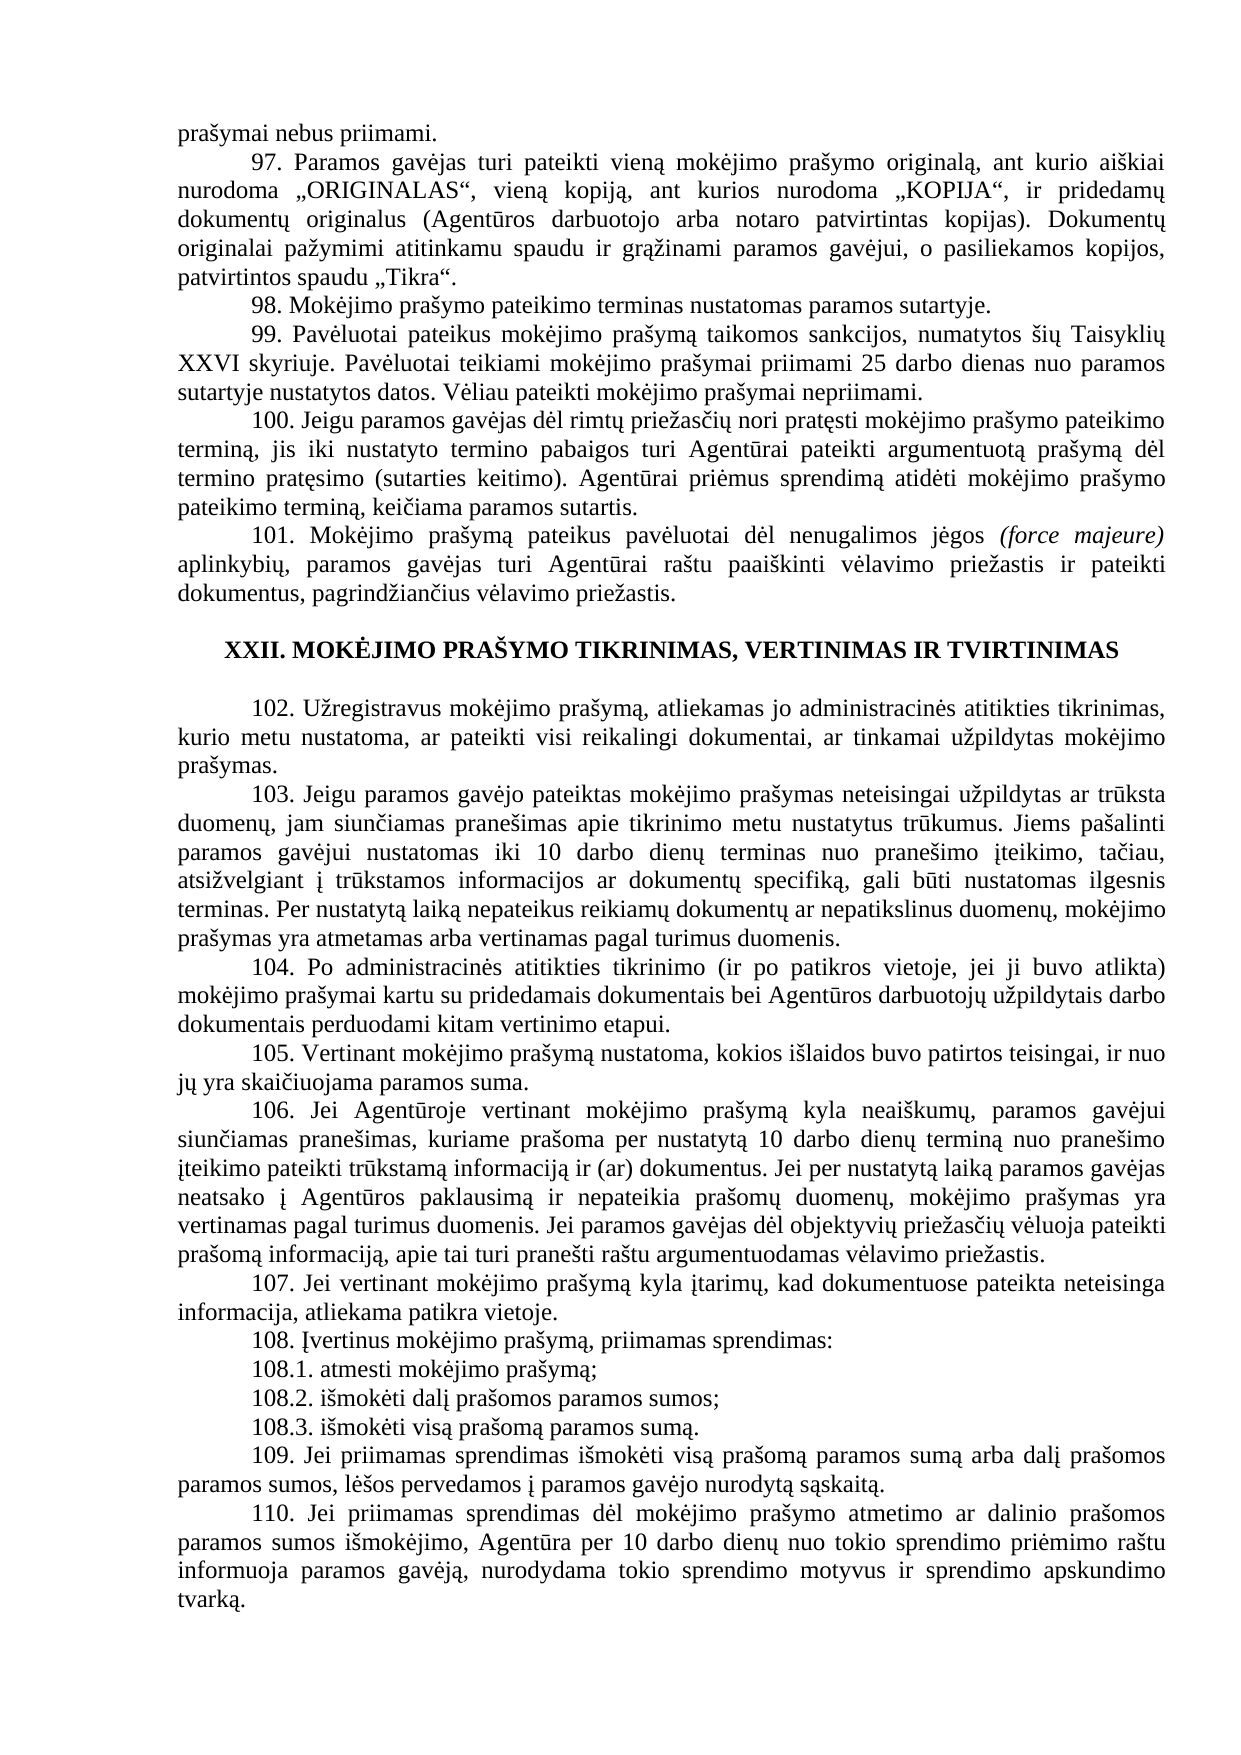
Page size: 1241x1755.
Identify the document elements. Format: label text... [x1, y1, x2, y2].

text 109. Jei priimamas sprendimas išmokėti visą prašomą paramos sumą arba dalį prašomos paramos sumos, lėšos pervedamos į paramos gavėjo nurodytą sąskaitą. [177, 1441, 1166, 1498]
text 105. Vertinant mokėjimo prašymą nustatoma, kokios išlaidos buvo patirtos teisingai, ir nuo jų yra skaičiuojama paramos suma. [177, 1038, 1166, 1096]
text 110. Jei priimamas sprendimas dėl mokėjimo prašymo atmetimo ar dalinio prašomos paramos sumos išmokėjimo, Agentūra per 10 darbo dienų nuo tokio sprendimo priėmimo raštu informuoja paramos gavėją, nurodydama tokio sprendimo motyvus ir sprendimo apskundimo tvarką. [177, 1498, 1166, 1613]
text 103. Jeigu paramos gavėjo pateiktas mokėjimo prašymas neteisingai užpildytas ar trūksta duomenų, jam siunčiamas pranešimas apie tikrinimo metu nustatytus trūkumus. Jiems pašalinti paramos gavėjui nustatomas iki 10 darbo dienų terminas nuo pranešimo įteikimo, tačiau, atsižvelgiant į trūkstamos informacijos ar dokumentų specifiką, gali būti nustatomas ilgesnis terminas. Per nustatytą laiką nepateikus reikiamų dokumentų ar nepatikslinus duomenų, mokėjimo prašymas yra atmetamas arba vertinamas pagal turimus duomenis. [177, 779, 1166, 952]
text 106. Jei Agentūroje vertinant mokėjimo prašymą kyla neaiškumų, paramos gavėjui siunčiamas pranešimas, kuriame prašoma per nustatytą 10 darbo dienų terminą nuo pranešimo įteikimo pateikti trūkstamą informaciją ir (ar) dokumentus. Jei per nustatytą laiką paramos gavėjas neatsako į Agentūros paklausimą ir nepateikia prašomų duomenų, mokėjimo prašymas yra vertinamas pagal turimus duomenis. Jei paramos gavėjas dėl objektyvių priežasčių vėluoja pateikti prašomą informaciją, apie tai turi pranešti raštu argumentuodamas vėlavimo priežastis. [177, 1096, 1166, 1268]
text 100. Jeigu paramos gavėjas dėl rimtų priežasčių nori pratęsti mokėjimo prašymo pateikimo terminą, jis iki nustatyto termino pabaigos turi Agentūrai pateikti argumentuotą prašymą dėl termino pratęsimo (sutarties keitimo). Agentūrai priėmus sprendimą atidėti mokėjimo prašymo pateikimo terminą, keičiama paramos sutartis. [177, 406, 1166, 521]
text 107. Jei vertinant mokėjimo prašymą kyla įtarimų, kad dokumentuose pateikta neteisinga informacija, atliekama patikra vietoje. [177, 1268, 1166, 1326]
text 104. Po administracinės atitikties tikrinimo (ir po patikros vietoje, jei ji buvo atlikta) mokėjimo prašymai kartu su pridedamais dokumentais bei Agentūros darbuotojų užpildytais darbo dokumentais perduodami kitam vertinimo etapui. [177, 952, 1166, 1038]
text 101. Mokėjimo prašymą pateikus pavėluotai dėl nenugalimos jėgos (force majeure) aplinkybių, paramos gavėjas turi Agentūrai raštu paaiškinti vėlavimo priežastis ir pateikti dokumentus, pagrindžiančius vėlavimo priežastis. [177, 521, 1166, 607]
text 99. Pavėluotai pateikus mokėjimo prašymą taikomos sankcijos, numatytos šių Taisyklių XXVI skyriuje. Pavėluotai teikiami mokėjimo prašymai priimami 25 darbo dienas nuo paramos sutartyje nustatytos datos. Vėliau pateikti mokėjimo prašymai nepriimami. [177, 319, 1166, 406]
text XXII. MOKĖJIMO PRAŠYMO TIKRINIMAS, VERTINIMAS IR TVIRTINIMAS [177, 636, 1166, 664]
text 98. Mokėjimo prašymo pateikimo terminas nustatomas paramos sutartyje. [177, 291, 1166, 319]
text 108.1. atmesti mokėjimo prašymą; [177, 1354, 1166, 1383]
text prašymai nebus priimami. [177, 118, 1166, 147]
text 102. Užregistravus mokėjimo prašymą, atliekamas jo administracinės atitikties tikrinimas, kurio metu nustatoma, ar pateikti visi reikalingi dokumentai, ar tinkamai užpildytas mokėjimo prašymas. [177, 693, 1166, 779]
text 108.3. išmokėti visą prašomą paramos sumą. [177, 1412, 1166, 1441]
text 97. Paramos gavėjas turi pateikti vieną mokėjimo prašymo originalą, ant kurio aiškiai nurodoma „ORIGINALAS“, vieną kopiją, ant kurios nurodoma „KOPIJA“, ir pridedamų dokumentų originalus (Agentūros darbuotojo arba notaro patvirtintas kopijas). Dokumentų originalai pažymimi atitinkamu spaudu ir grąžinami paramos gavėjui, o pasiliekamos kopijos, patvirtintos spaudu „Tikra“. [177, 147, 1166, 291]
text 108.2. išmokėti dalį prašomos paramos sumos; [177, 1383, 1166, 1412]
text 108. Įvertinus mokėjimo prašymą, priimamas sprendimas: [177, 1326, 1166, 1354]
